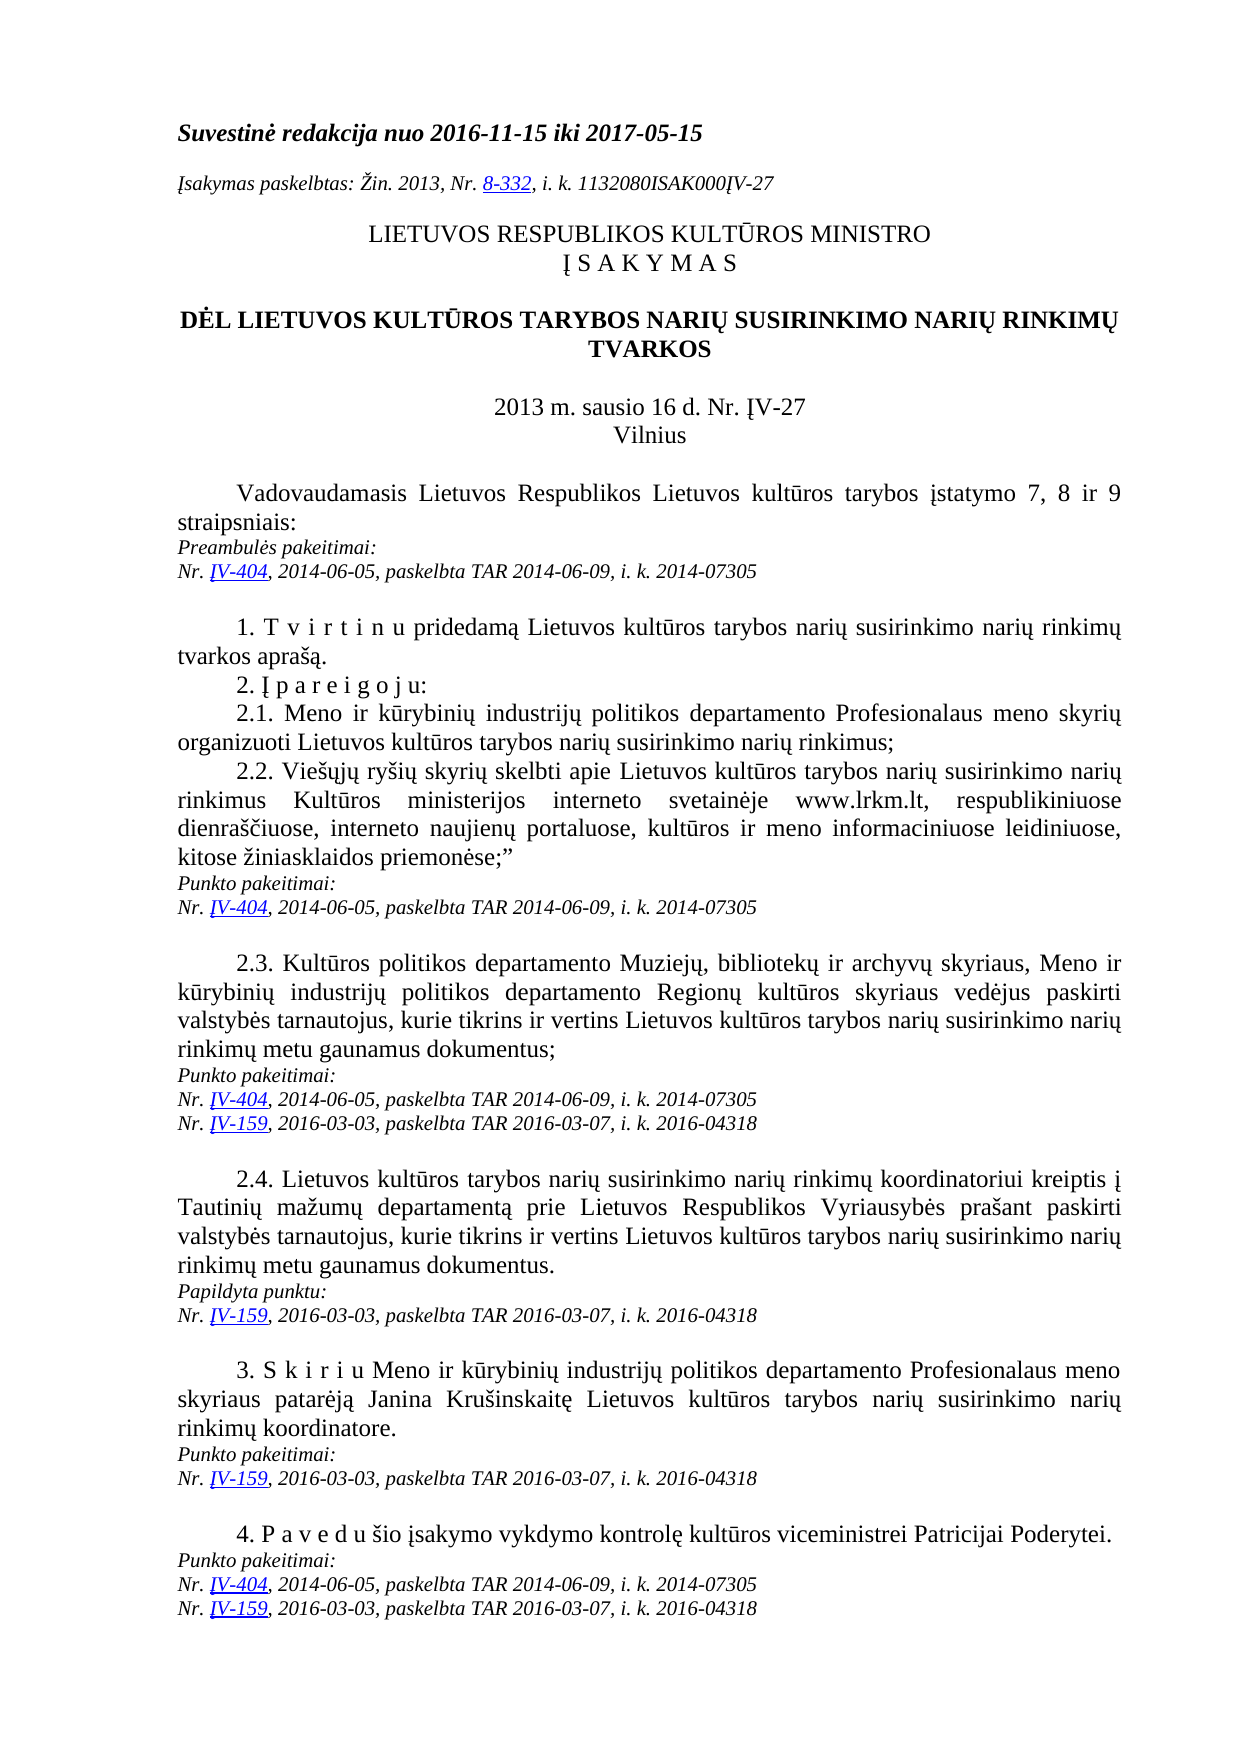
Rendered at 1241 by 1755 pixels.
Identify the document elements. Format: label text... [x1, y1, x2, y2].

text Vilnius [177, 420, 1122, 449]
text LIETUVOS RESPUBLIKOS KULTŪROS MINISTRO [177, 219, 1122, 248]
text 2.1. Meno ir kūrybinių industrijų politikos departamento Profesionalaus meno skyrių organizuoti Lietuvos kultūros tarybos narių susirinkimo narių rinkimus; [177, 698, 1122, 756]
text Nr. ĮV-404, 2014-06-05, paskelbta TAR 2014-06-09, i. k. 2014-07305 [177, 1087, 1122, 1111]
text Punkto pakeitimai: [177, 1547, 1122, 1572]
text 2.3. Kultūros politikos departamento Muziejų, bibliotekų ir archyvų skyriaus, Meno ir kūrybinių industrijų politikos departamento Regionų kultūros skyriaus vedėjus paskirti valstybės tarnautojus, kurie tikrins ir vertins Lietuvos kultūros tarybos narių susirinkimo narių rinkimų metu gaunamus dokumentus; [177, 948, 1122, 1063]
text 2013 m. sausio 16 d. Nr. ĮV-27 [177, 392, 1122, 420]
text 2.2. Viešųjų ryšių skyrių skelbti apie Lietuvos kultūros tarybos narių susirinkimo narių rinkimus Kultūros ministerijos interneto svetainėje www.lrkm.lt, respublikiniuose dienraščiuose, interneto naujienų portaluose, kultūros ir meno informaciniuose leidiniuose, kitose žiniasklaidos priemonėse;” [177, 756, 1122, 871]
text Suvestinė redakcija nuo 2016-11-15 iki 2017-05-15 [177, 118, 1122, 147]
text Nr. ĮV-159, 2016-03-03, paskelbta TAR 2016-03-07, i. k. 2016-04318 [177, 1111, 1122, 1135]
text Nr. ĮV-159, 2016-03-03, paskelbta TAR 2016-03-07, i. k. 2016-04318 [177, 1466, 1122, 1490]
text 3. S k i r i u Meno ir kūrybinių industrijų politikos departamento Profesionalaus meno skyriaus patarėją Janina Krušinskaitę Lietuvos kultūros tarybos narių susirinkimo narių rinkimų koordinatore. [177, 1356, 1122, 1442]
text Punkto pakeitimai: [177, 1063, 1122, 1087]
text Papildyta punktu: [177, 1279, 1122, 1303]
text DĖL LIETUVOS KULTŪROS TARYBOS NARIŲ SUSIRINKIMO NARIŲ RINKIMŲ TVARKOS [177, 305, 1122, 363]
text Nr. ĮV-159, 2016-03-03, paskelbta TAR 2016-03-07, i. k. 2016-04318 [177, 1303, 1122, 1327]
text 1. T v i r t i n u pridedamą Lietuvos kultūros tarybos narių susirinkimo narių rinkimų tvarkos aprašą. [177, 612, 1122, 670]
text Nr. ĮV-404, 2014-06-05, paskelbta TAR 2014-06-09, i. k. 2014-07305 [177, 559, 1122, 583]
text Nr. ĮV-404, 2014-06-05, paskelbta TAR 2014-06-09, i. k. 2014-07305 [177, 1572, 1122, 1596]
text Punkto pakeitimai: [177, 1442, 1122, 1466]
text 2.4. Lietuvos kultūros tarybos narių susirinkimo narių rinkimų koordinatoriui kreiptis į Tautinių mažumų departamentą prie Lietuvos Respublikos Vyriausybės prašant paskirti valstybės tarnautojus, kurie tikrins ir vertins Lietuvos kultūros tarybos narių susirinkimo narių rinkimų metu gaunamus dokumentus. [177, 1164, 1122, 1279]
text Vadovaudamasis Lietuvos Respublikos Lietuvos kultūros tarybos įstatymo 7, 8 ir 9 straipsniais: [177, 478, 1122, 535]
text Nr. ĮV-159, 2016-03-03, paskelbta TAR 2016-03-07, i. k. 2016-04318 [177, 1596, 1122, 1620]
text 4. P a v e d u šio įsakymo vykdymo kontrolę kultūros viceministrei Patricijai Poderytei. [177, 1519, 1122, 1547]
text Nr. ĮV-404, 2014-06-05, paskelbta TAR 2014-06-09, i. k. 2014-07305 [177, 895, 1122, 919]
text Preambulės pakeitimai: [177, 535, 1122, 559]
text Punkto pakeitimai: [177, 871, 1122, 895]
text Įsakymas paskelbtas: Žin. 2013, Nr. 8-332, i. k. 1132080ISAK000ĮV-27 [177, 171, 1122, 195]
text 2. Į p a r e i g o j u: [177, 670, 1122, 698]
text Į S A K Y M A S [177, 248, 1122, 277]
